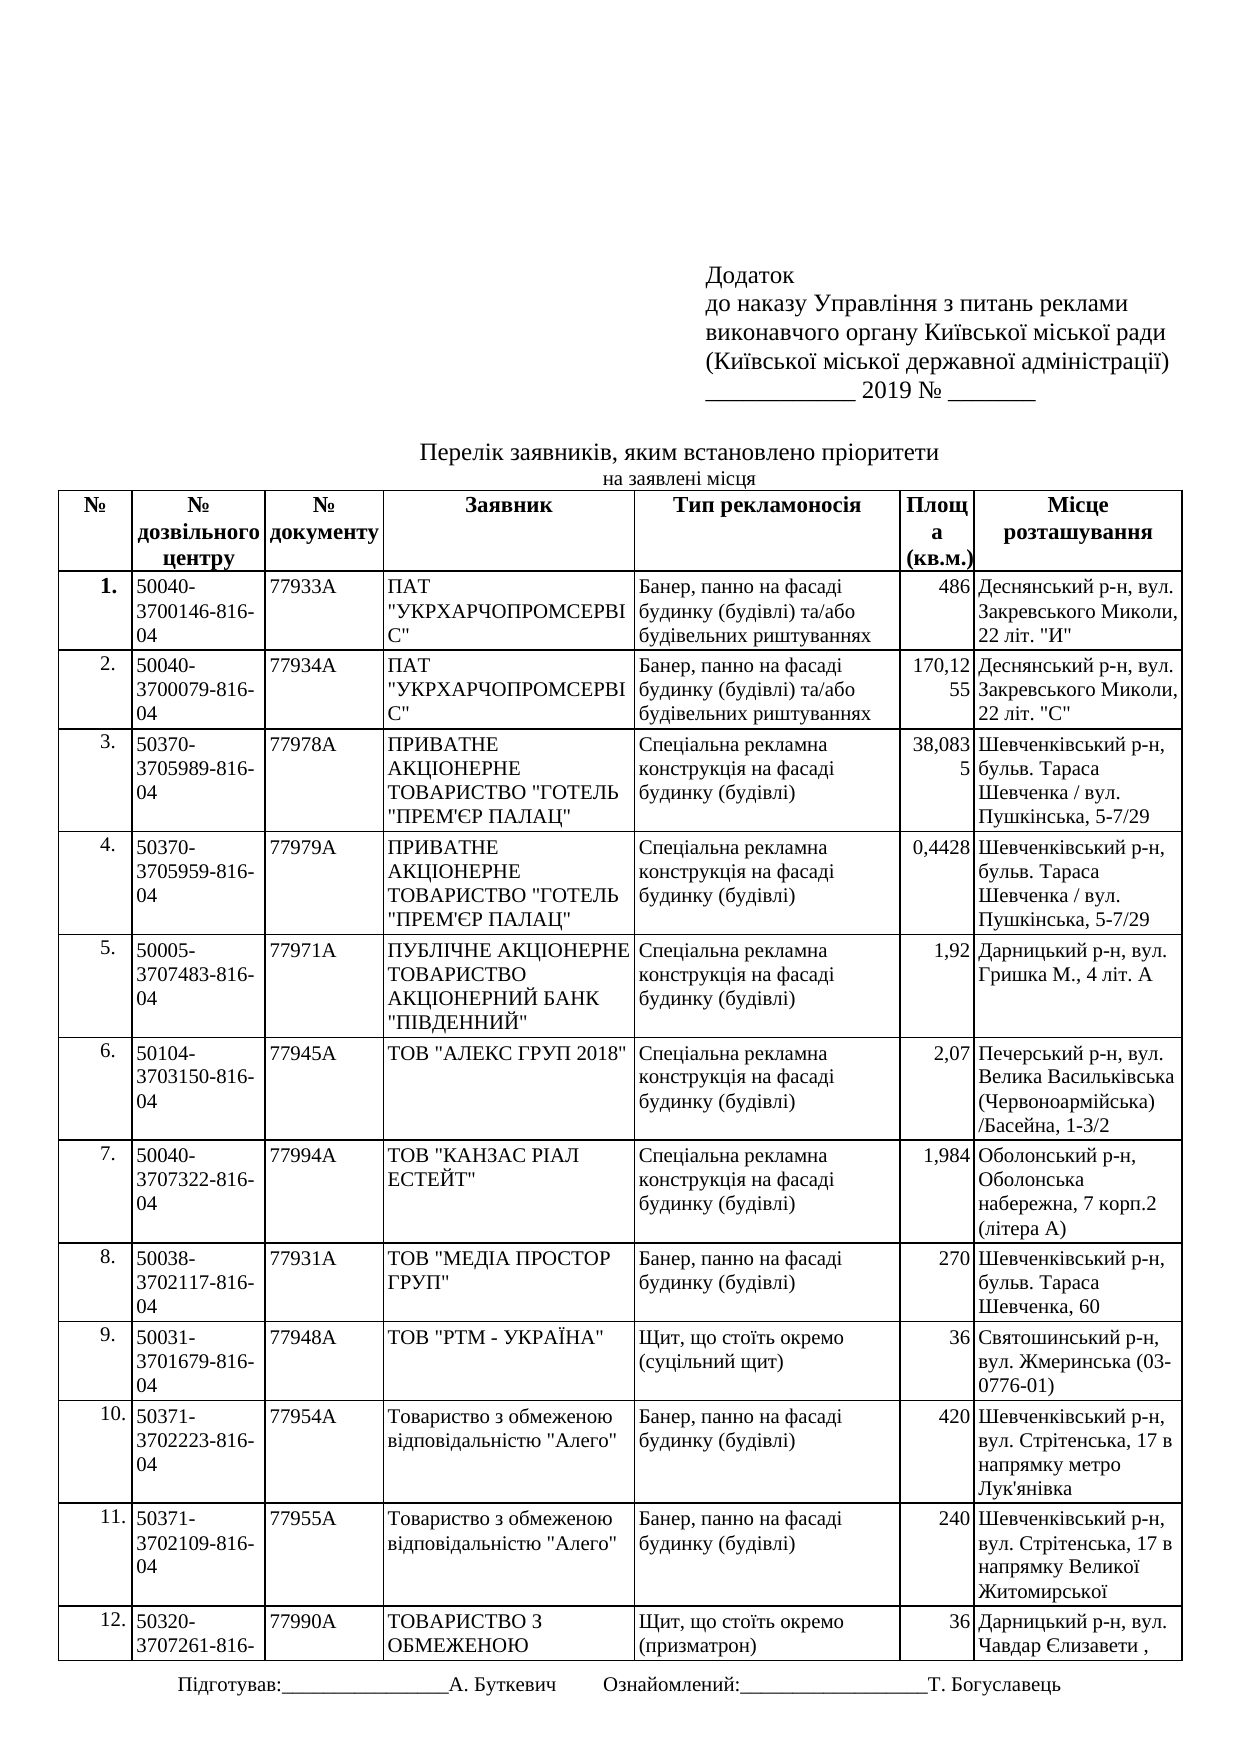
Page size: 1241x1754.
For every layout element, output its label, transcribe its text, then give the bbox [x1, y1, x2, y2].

table_cell ПРИВАТНЕ АКЦІОНЕРНЕ ТОВАРИСТВО "ГОТЕЛЬ "ПРЕМ'ЄР ПАЛАЦ" [384, 730, 634, 831]
table_cell Шевченківський р-н, вул. Стрітенська, 17 в напрямку Великої Житомирської [975, 1504, 1181, 1605]
table_cell Деснянський р-н, вул. Закревського Миколи, 22 літ. "И" [975, 572, 1181, 649]
table_cell ПУБЛІЧНЕ АКЦІОНЕРНЕ ТОВАРИСТВО АКЦІОНЕРНИЙ БАНК "ПІВДЕННИЙ" [384, 935, 634, 1036]
table_cell 77979А [266, 832, 383, 933]
table_cell 0,4428 [901, 832, 973, 933]
table_cell ПРИВАТНЕ АКЦІОНЕРНЕ ТОВАРИСТВО "ГОТЕЛЬ "ПРЕМ'ЄР ПАЛАЦ" [384, 832, 634, 933]
table_cell Печерський р-н, вул. Велика Васильківська (Червоноармійська) /Басейна, 1-3/2 [975, 1038, 1181, 1139]
table_cell 77933А [266, 572, 383, 649]
table_cell [59, 935, 131, 1036]
table_cell 50371-3702223-816-04 [133, 1401, 264, 1502]
table_cell 77954А [266, 1401, 383, 1502]
table_cell Оболонський р-н, Оболонська набережна, 7 корп.2 (літера А) [975, 1141, 1181, 1242]
table_cell 77994А [266, 1141, 383, 1242]
table_cell Спеціальна рекламна конструкція на фасаді будинку (будівлі) [635, 832, 899, 933]
text на заявлені місця [177, 466, 1181, 490]
table_cell 50005-3707483-816-04 [133, 935, 264, 1036]
table_cell Банер, панно на фасаді будинку (будівлі) та/або будівельних риштуваннях [635, 572, 899, 649]
table_cell Товариство з обмеженою відповідальністю "Алего" [384, 1504, 634, 1605]
table_cell 270 [901, 1244, 973, 1321]
table_cell [59, 730, 131, 831]
table_cell ТОВ "РТМ - УКРАЇНА" [384, 1322, 634, 1399]
table_cell [59, 1322, 131, 1399]
table_cell 77945А [266, 1038, 383, 1139]
table_cell [59, 1244, 131, 1321]
table_cell 50370-3705989-816-04 [133, 730, 264, 831]
table_cell Спеціальна рекламна конструкція на фасаді будинку (будівлі) [635, 730, 899, 831]
table_header Площа (кв.м.) [901, 491, 973, 570]
table_cell 50371-3702109-816-04 [133, 1504, 264, 1605]
table_cell Банер, панно на фасаді будинку (будівлі) [635, 1504, 899, 1605]
table_cell 50040-3700079-816-04 [133, 651, 264, 728]
table_cell Товариство з обмеженою відповідальністю "Алего" [384, 1401, 634, 1502]
table_cell 1,92 [901, 935, 973, 1036]
table_cell ТОВАРИСТВО З ОБМЕЖЕНОЮ [384, 1607, 634, 1660]
table_cell 77990А [266, 1607, 383, 1660]
table_cell Дарницький р-н, вул. Чавдар Єлизавети , [975, 1607, 1181, 1660]
text Перелік заявників, яким встановлено пріоритети [177, 437, 1181, 466]
table_cell 77931А [266, 1244, 383, 1321]
table_header № [59, 491, 131, 570]
table_cell ТОВ "КАНЗАС РІАЛ ЕСТЕЙТ" [384, 1141, 634, 1242]
table_header Місце розташування [975, 491, 1181, 570]
table_cell 36 [901, 1607, 973, 1660]
table_cell [59, 1141, 131, 1242]
table_cell ПАТ "УКРХАРЧОПРОМСЕРВІС" [384, 651, 634, 728]
table_cell 77955А [266, 1504, 383, 1605]
table_header Додаток до наказу Управління з питань реклами виконавчого органу Київської міської ради (Київської міської державної адміністрації) ____________ 2019 № _______ [694, 87, 1192, 437]
table_cell 486 [901, 572, 973, 649]
table_cell ПАТ "УКРХАРЧОПРОМСЕРВІС" [384, 572, 634, 649]
table_cell [59, 572, 131, 649]
table_cell 1,984 [901, 1141, 973, 1242]
table_cell Щит, що стоїть окремо (призматрон) [635, 1607, 899, 1660]
table_cell Шевченківський р-н, вул. Стрітенська, 17 в напрямку метро Лук'янівка [975, 1401, 1181, 1502]
table_cell [59, 832, 131, 933]
table_cell 50370-3705959-816-04 [133, 832, 264, 933]
table_header № дозвільного центру [133, 491, 264, 570]
table_cell Дарницький р-н, вул. Гришка М., 4 літ. А [975, 935, 1181, 1036]
table_cell 50320-3707261-816- [133, 1607, 264, 1660]
table_cell [59, 1607, 131, 1660]
table_cell 2,07 [901, 1038, 973, 1139]
table_cell ТОВ "АЛЕКС ГРУП 2018" [384, 1038, 634, 1139]
table_cell 36 [901, 1322, 973, 1399]
table_cell Банер, панно на фасаді будинку (будівлі) [635, 1244, 899, 1321]
table_cell 50040-3700146-816-04 [133, 572, 264, 649]
table_header [166, 87, 694, 437]
table_cell [59, 1038, 131, 1139]
table_cell Банер, панно на фасаді будинку (будівлі) та/або будівельних риштуваннях [635, 651, 899, 728]
table_cell Шевченківський р-н, бульв. Тараса Шевченка / вул. Пушкінська, 5-7/29 [975, 730, 1181, 831]
table_cell [59, 1401, 131, 1502]
table_cell Шевченківський р-н, бульв. Тараса Шевченка, 60 [975, 1244, 1181, 1321]
table_cell [59, 1504, 131, 1605]
table_cell 77971А [266, 935, 383, 1036]
table_cell Спеціальна рекламна конструкція на фасаді будинку (будівлі) [635, 1038, 899, 1139]
table_cell Щит, що стоїть окремо (суцільний щит) [635, 1322, 899, 1399]
table_cell 50040-3707322-816-04 [133, 1141, 264, 1242]
table_cell Спеціальна рекламна конструкція на фасаді будинку (будівлі) [635, 1141, 899, 1242]
table_cell 77978А [266, 730, 383, 831]
table_cell 420 [901, 1401, 973, 1502]
table_cell 50031-3701679-816-04 [133, 1322, 264, 1399]
table_cell 38,0835 [901, 730, 973, 831]
table_cell 240 [901, 1504, 973, 1605]
table_header Заявник [384, 491, 634, 570]
table_cell [59, 651, 131, 728]
table_cell Банер, панно на фасаді будинку (будівлі) [635, 1401, 899, 1502]
table_header Тип рекламоносія [635, 491, 899, 570]
table_cell Святошинський р-н, вул. Жмеринська (03-0776-01) [975, 1322, 1181, 1399]
table_header № документу [266, 491, 383, 570]
table_cell Деснянський р-н, вул. Закревського Миколи, 22 літ. "С" [975, 651, 1181, 728]
table_cell Шевченківський р-н, бульв. Тараса Шевченка / вул. Пушкінська, 5-7/29 [975, 832, 1181, 933]
table_cell 50038-3702117-816-04 [133, 1244, 264, 1321]
table_cell 170,1255 [901, 651, 973, 728]
table_cell ТОВ "МЕДІА ПРОСТОР ГРУП" [384, 1244, 634, 1321]
table_cell 77948А [266, 1322, 383, 1399]
table_cell Спеціальна рекламна конструкція на фасаді будинку (будівлі) [635, 935, 899, 1036]
table_cell 77934А [266, 651, 383, 728]
table_cell 50104-3703150-816-04 [133, 1038, 264, 1139]
